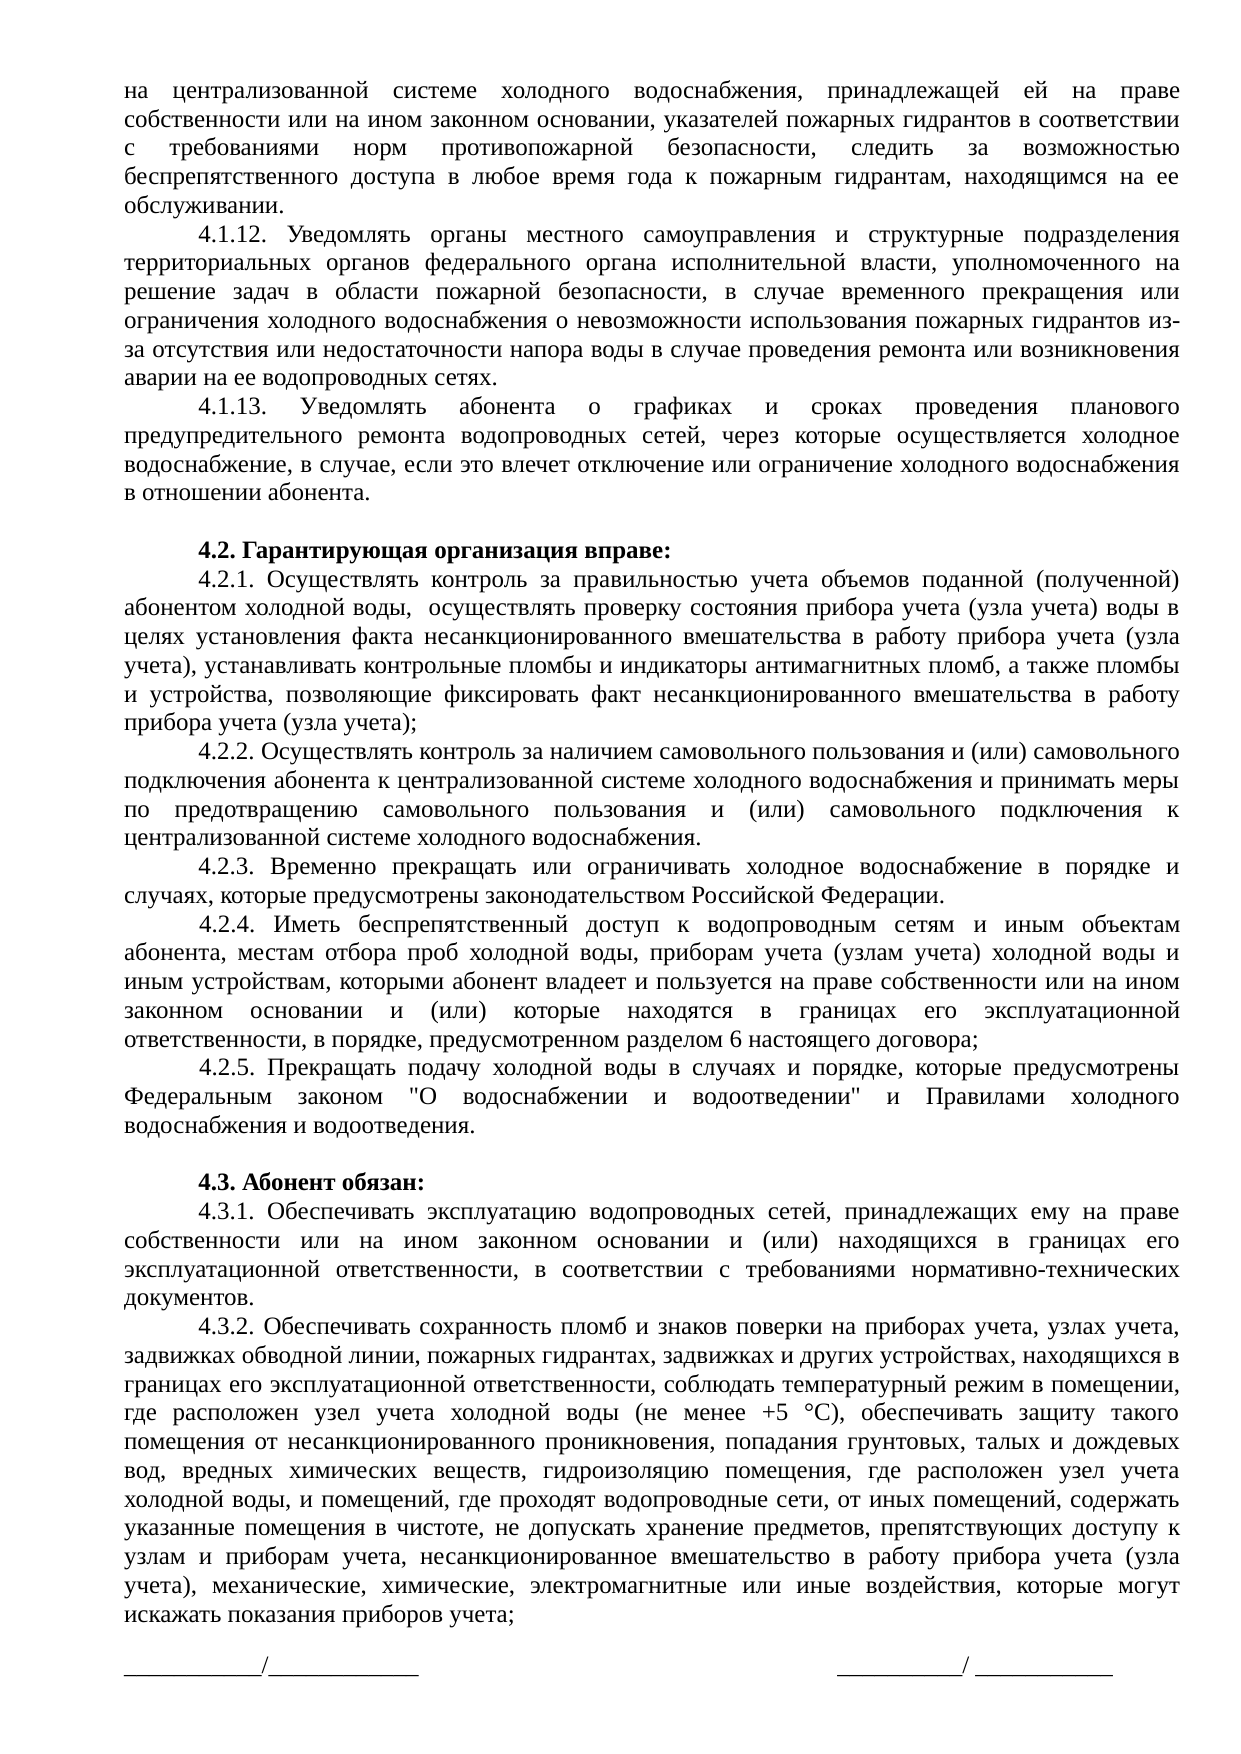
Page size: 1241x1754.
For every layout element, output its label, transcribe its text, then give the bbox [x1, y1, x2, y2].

text 4.2.3. Временно прекращать или ограничивать холодное водоснабжение в порядке и случаях, которые предусмотрены законодательством Российской Федерации. [124, 851, 1181, 909]
text на централизованной системе холодного водоснабжения, принадлежащей ей на праве собственности или на ином законном основании, указателей пожарных гидрантов в соответствии с требованиями норм противопожарной безопасности, следить за возможностью беспрепятственного доступа в любое время года к пожарным гидрантам, находящимся на ее обслуживании. [124, 75, 1181, 219]
text 4.2.1. Осуществлять контроль за правильностью учета объемов поданной (полученной) абонентом холодной воды, осуществлять проверку состояния прибора учета (узла учета) воды в целях установления факта несанкционированного вмешательства в работу прибора учета (узла учета), устанавливать контрольные пломбы и индикаторы антимагнитных пломб, а также пломбы и устройства, позволяющие фиксировать факт несанкционированного вмешательства в работу прибора учета (узла учета); [124, 564, 1181, 736]
text 4.3.1. Обеспечивать эксплуатацию водопроводных сетей, принадлежащих ему на праве собственности или на ином законном основании и (или) находящихся в границах его эксплуатационной ответственности, в соответствии с требованиями нормативно-технических документов. [124, 1196, 1181, 1311]
text 4.3.2. Обеспечивать сохранность пломб и знаков поверки на приборах учета, узлах учета, задвижках обводной линии, пожарных гидрантах, задвижках и других устройствах, находящихся в границах его эксплуатационной ответственности, соблюдать температурный режим в помещении, где расположен узел учета холодной воды (не менее +5 °C), обеспечивать защиту такого помещения от несанкционированного проникновения, попадания грунтовых, талых и дождевых вод, вредных химических веществ, гидроизоляцию помещения, где расположен узел учета холодной воды, и помещений, где проходят водопроводные сети, от иных помещений, содержать указанные помещения в чистоте, не допускать хранение предметов, препятствующих доступу к узлам и приборам учета, несанкционированное вмешательство в работу прибора учета (узла учета), механические, химические, электромагнитные или иные воздействия, которые могут искажать показания приборов учета; [124, 1311, 1181, 1627]
text 4.1.12. Уведомлять органы местного самоуправления и структурные подразделения территориальных органов федерального органа исполнительной власти, уполномоченного на решение задач в области пожарной безопасности, в случае временного прекращения или ограничения холодного водоснабжения о невозможности использования пожарных гидрантов из-за отсутствия или недостаточности напора воды в случае проведения ремонта или возникновения аварии на ее водопроводных сетях. [124, 219, 1181, 391]
text 4.2.4. Иметь беспрепятственный доступ к водопроводным сетям и иным объектам абонента, местам отбора проб холодной воды, приборам учета (узлам учета) холодной воды и иным устройствам, которыми абонент владеет и пользуется на праве собственности или на ином законном основании и (или) которые находятся в границах его эксплуатационной ответственности, в порядке, предусмотренном разделом 6 настоящего договора; [124, 909, 1181, 1052]
text 4.3. Абонент обязан: [124, 1167, 1181, 1196]
text 4.2.2. Осуществлять контроль за наличием самовольного пользования и (или) самовольного подключения абонента к централизованной системе холодного водоснабжения и принимать меры по предотвращению самовольного пользования и (или) самовольного подключения к централизованной системе холодного водоснабжения. [124, 736, 1181, 851]
text 4.2.5. Прекращать подачу холодной воды в случаях и порядке, которые предусмотрены Федеральным законом "О водоснабжении и водоотведении" и Правилами холодного водоснабжения и водоотведения. [124, 1052, 1181, 1139]
text 4.2. Гарантирующая организация вправе: [124, 535, 1181, 564]
text 4.1.13. Уведомлять абонента о графиках и сроках проведения планового предупредительного ремонта водопроводных сетей, через которые осуществляется холодное водоснабжение, в случае, если это влечет отключение или ограничение холодного водоснабжения в отношении абонента. [124, 391, 1181, 506]
